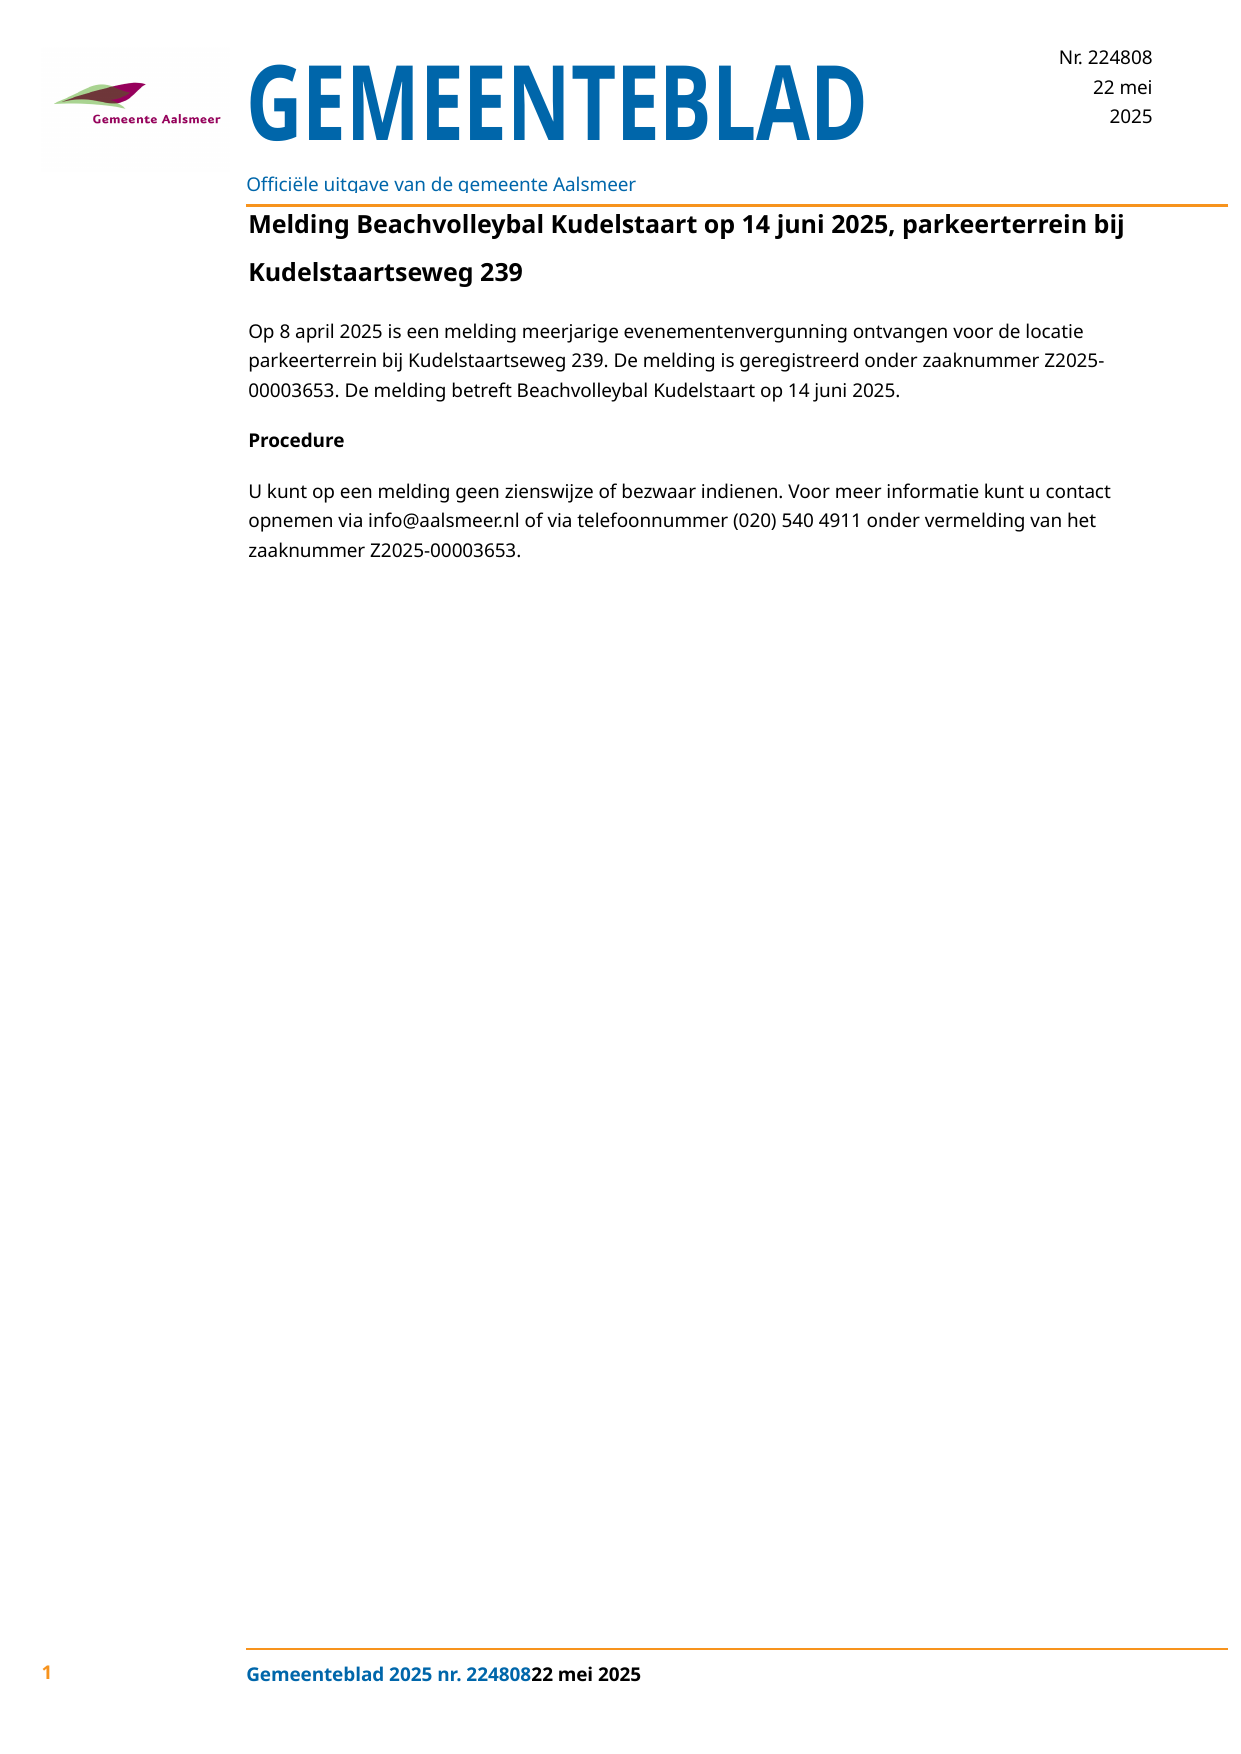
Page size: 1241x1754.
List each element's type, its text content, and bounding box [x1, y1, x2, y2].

text Procedure [248, 427, 1152, 453]
picture [41, 47, 231, 172]
text U kunt op een melding geen zienswijze of bezwaar indienen. Voor meer informatie kunt u contact opnemen via info@aalsmeer.nl of via telefoonnummer (020) 540 4911 onder vermelding van het zaaknummer Z2025-00003653. [248, 478, 1152, 563]
text Melding Beachvolleybal Kudelstaart op 14 juni 2025, parkeerterrein bij Kudelstaartseweg 239 [248, 207, 1152, 288]
text Op 8 april 2025 is een melding meerjarige evenementenvergunning ontvangen voor de locatie parkeerterrein bij Kudelstaartseweg 239. De melding is geregistreerd onder zaaknummer Z2025-00003653. De melding betreft Beachvolleybal Kudelstaart op 14 juni 2025. [248, 318, 1152, 403]
